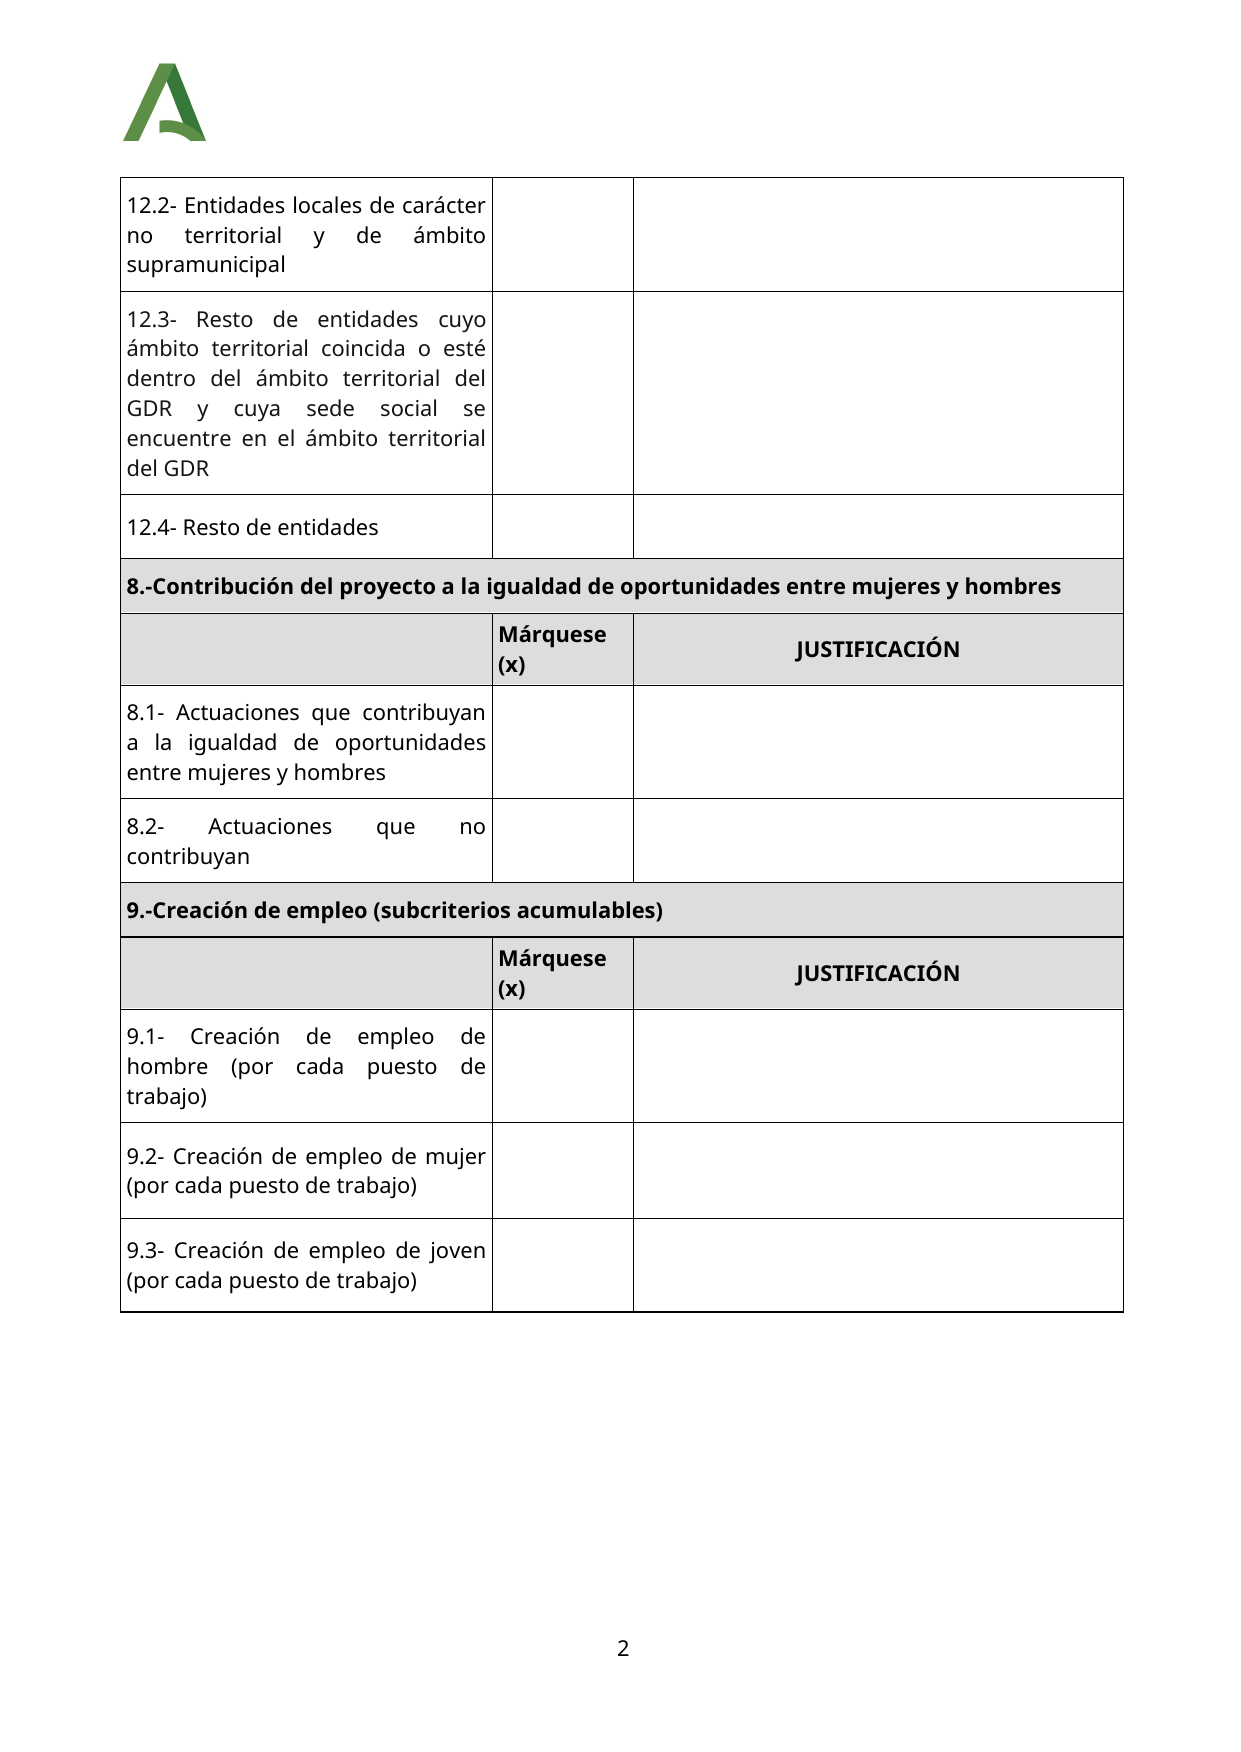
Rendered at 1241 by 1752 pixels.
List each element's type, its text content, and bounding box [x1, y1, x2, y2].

table_cell JUSTIFICACIÓN [634, 614, 1123, 684]
table_cell 12.2- Entidades locales de carácter no territorial y de ámbito supramunicipal [121, 178, 492, 291]
table_cell 8.-Contribución del proyecto a la igualdad de oportunidades entre mujeres y hombres [121, 559, 1123, 612]
table_cell Márquese (x) [493, 614, 633, 684]
table_cell 12.4- Resto de entidades [121, 495, 492, 558]
table_cell [634, 1010, 1123, 1122]
table_cell [493, 178, 633, 291]
table_cell [634, 799, 1123, 882]
table_cell [493, 495, 633, 558]
table_cell 9.-Creación de empleo (subcriterios acumulables) [121, 883, 1123, 936]
table_cell 9.1- Creación de empleo de hombre (por cada puesto de trabajo) [121, 1010, 492, 1122]
table_cell 8.2- Actuaciones que no contribuyan [121, 799, 492, 882]
table_cell 9.2- Creación de empleo de mujer (por cada puesto de trabajo) [121, 1123, 492, 1218]
table_cell [634, 292, 1123, 494]
table_cell JUSTIFICACIÓN [634, 938, 1123, 1008]
table_cell [493, 1123, 633, 1218]
table_cell [121, 614, 492, 684]
table_cell [634, 1219, 1123, 1311]
picture [118, 59, 211, 146]
table_cell 9.3- Creación de empleo de joven (por cada puesto de trabajo) [121, 1219, 492, 1311]
table_cell [121, 938, 492, 1008]
table_cell [634, 1123, 1123, 1218]
table_cell [493, 292, 633, 494]
table_cell [493, 799, 633, 882]
table_cell [493, 686, 633, 798]
table_cell [493, 1010, 633, 1122]
table_cell [634, 686, 1123, 798]
table_cell 12.3- Resto de entidades cuyo ámbito territorial coincida o esté dentro del ámbito territorial del GDR y cuya sede social se encuentre en el ámbito territorial del GDR [121, 292, 492, 494]
table_cell [493, 1219, 633, 1311]
table_cell [634, 495, 1123, 558]
table_cell Márquese (x) [493, 938, 633, 1008]
table_cell 8.1- Actuaciones que contribuyan a la igualdad de oportunidades entre mujeres y hombres [121, 686, 492, 798]
table_cell [634, 178, 1123, 291]
